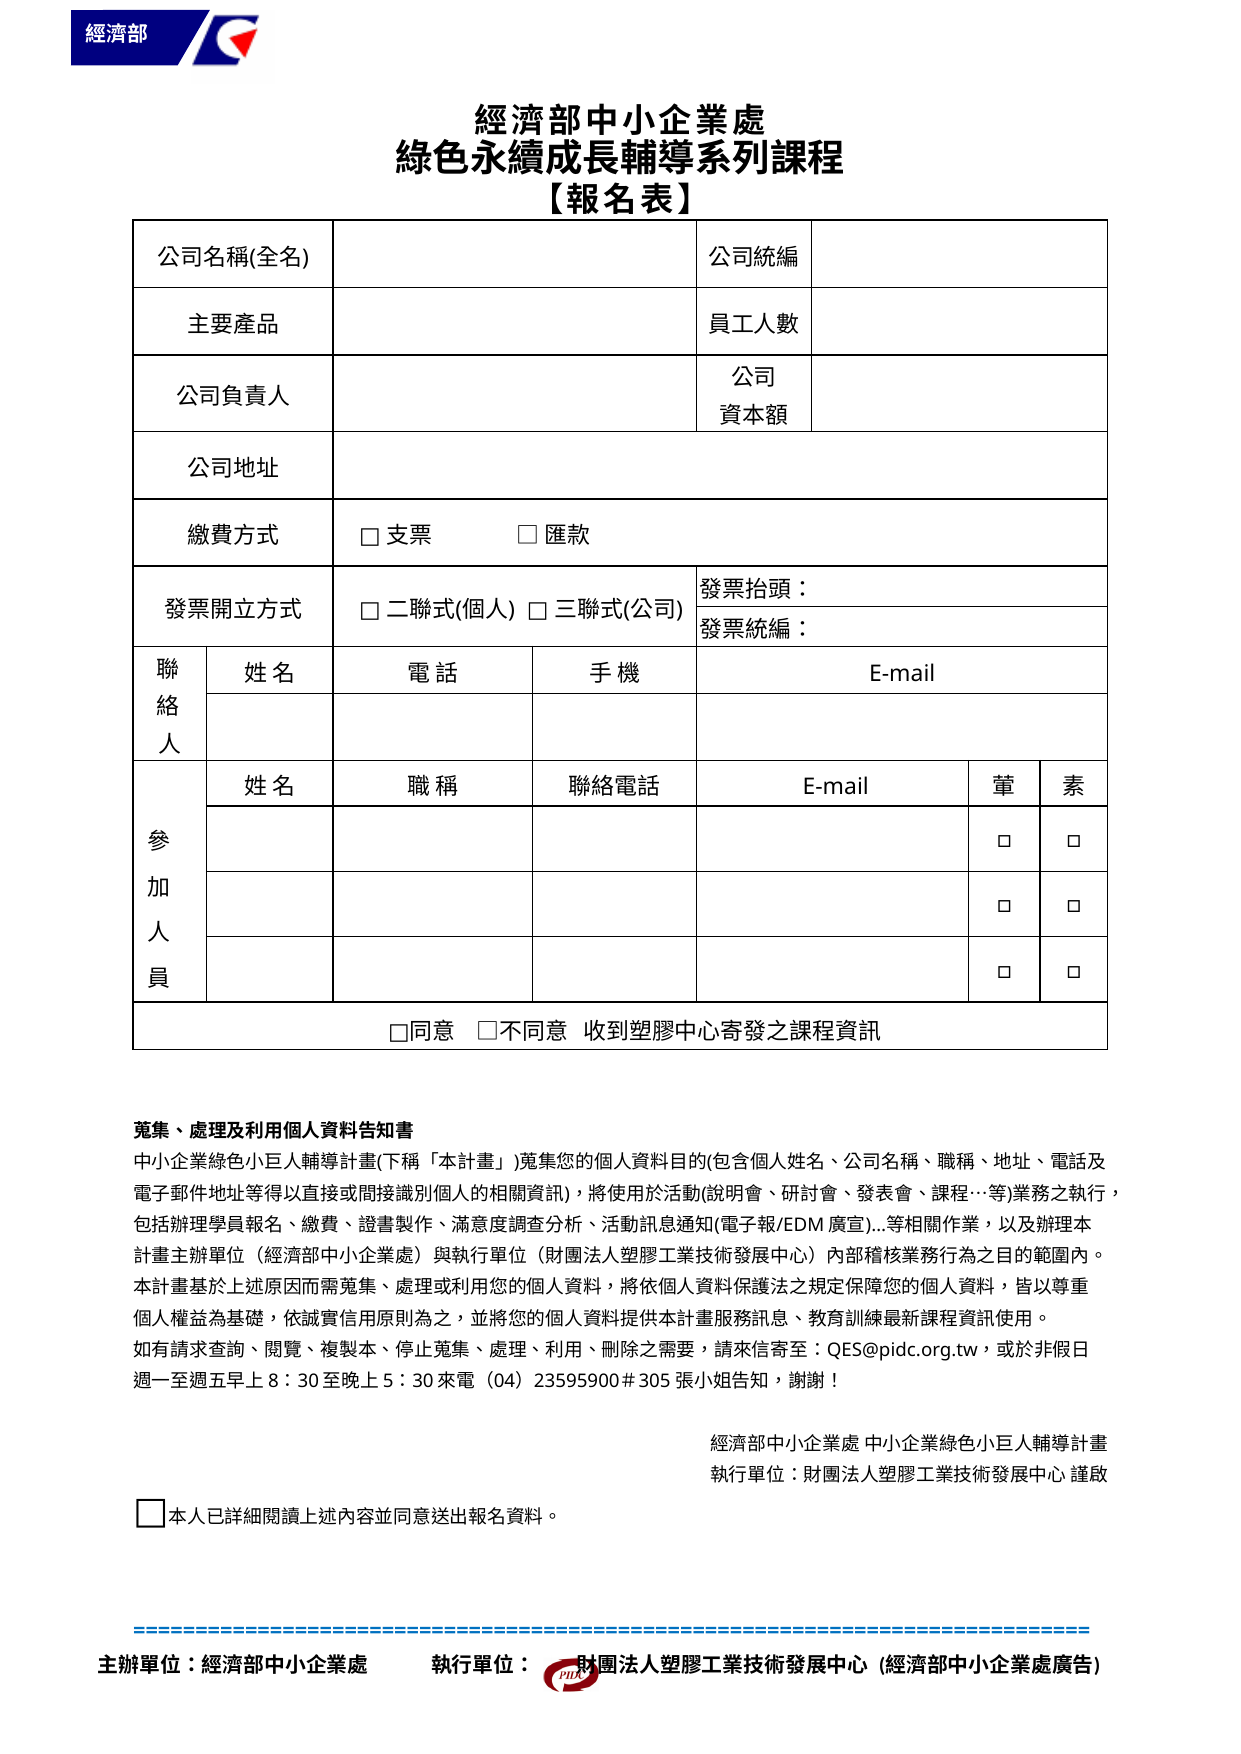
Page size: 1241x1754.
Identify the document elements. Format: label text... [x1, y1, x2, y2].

table_cell 姓 名 [207, 647, 332, 693]
picture [191, 9, 275, 84]
table_cell [207, 937, 332, 1001]
text □本人已詳細閱讀上述內容並同意送出報名資料。 [133, 1498, 1107, 1529]
text 經濟部中小企業處 中小企業綠色小巨人輔導計畫 [133, 1425, 1107, 1456]
table_cell 公司 資本額 [697, 356, 811, 431]
table_cell 員工人數 [697, 288, 811, 354]
table_cell [334, 356, 696, 431]
table_cell [697, 694, 1107, 760]
table_cell [334, 288, 696, 354]
table_cell 繳費方式 [134, 500, 332, 565]
table_header 公司名稱(全名) [134, 221, 332, 287]
text 蒐集、處理及利用個人資料告知書 [133, 1113, 1107, 1144]
table_cell [533, 694, 696, 760]
table_cell □ [969, 807, 1039, 871]
table_header [812, 221, 1107, 287]
table_cell [533, 872, 696, 936]
table_cell □ [969, 872, 1039, 936]
table_cell 公司地址 [134, 432, 332, 498]
table_cell □ [1041, 872, 1107, 936]
table_cell [812, 356, 1107, 431]
table_cell 發票統編： [697, 607, 1107, 646]
table_cell [697, 807, 968, 871]
table_cell [334, 432, 1107, 498]
table_cell 職 稱 [334, 761, 532, 805]
table_cell [697, 937, 968, 1001]
text 本計畫基於上述原因而需蒐集、處理或利用您的個人資料，將依個人資料保護法之規定保障您的個人資料，皆以尊重個人權益為基礎，依誠實信用原則為之，並將您的個人資料提供本計畫服務訊息、教育訓練最新課程資訊使用。 [133, 1269, 1107, 1331]
text 【報名表】 [133, 179, 1107, 219]
table_cell [207, 694, 332, 760]
table_cell 手 機 [533, 647, 696, 693]
text 中小企業綠色小巨人輔導計畫(下稱「本計畫」)蒐集您的個人資料目的(包含個人姓名、公司名稱、職稱、地址、電話及電子郵件地址等得以直接或間接識別個人的相關資訊)，將使用於活動(說明會、研討會、發表會、課程…等)業務之執行，包括辦理學員報名、繳費、證書製作、滿意度調查分析、活動訊息通知(電子報/EDM廣宣)…等相關作業，以及辦理本計畫主辦單位（經濟部中小企業處）與執行單位（財團法人塑膠工業技術發展中心）內部稽核業務行為之目的範圍內。 [133, 1144, 1107, 1269]
table_cell E-mail [697, 761, 968, 805]
table_cell 姓 名 [207, 761, 332, 805]
table_cell 聯 絡 人 [134, 647, 206, 760]
table_cell □ [1041, 807, 1107, 871]
table_cell □ 支票 □ 匯款 [334, 500, 1107, 565]
table_cell 葷 [969, 761, 1039, 805]
text 執行單位：財團法人塑膠工業技術發展中心 謹啟 [133, 1456, 1107, 1488]
table_cell □同意 □不同意 收到塑膠中心寄發之課程資訊 [134, 1003, 1107, 1048]
table_cell [334, 694, 532, 760]
table_cell 公司負責人 [134, 356, 332, 431]
table_cell [533, 807, 696, 871]
text 綠色永續成長輔導系列課程 [133, 140, 1107, 179]
table_cell E-mail [697, 647, 1107, 693]
table_cell 發票抬頭： [697, 567, 1107, 606]
table_cell 電 話 [334, 647, 532, 693]
table_cell [334, 937, 532, 1001]
table_cell □ [1041, 937, 1107, 1001]
table_cell [812, 288, 1107, 354]
table_cell 素 [1041, 761, 1107, 805]
table_cell [334, 807, 532, 871]
table_header [334, 221, 696, 287]
text 經濟部中小企業處 [133, 100, 1107, 140]
table_header 公司統編 [697, 221, 811, 287]
table_cell 發票開立方式 [134, 567, 332, 646]
table_cell 參 加 人 員 [134, 761, 206, 1001]
table_cell □ 二聯式(個人) □ 三聯式(公司) [334, 567, 696, 646]
table_cell [697, 872, 968, 936]
table_cell 聯絡電話 [533, 761, 696, 805]
table_cell □ [969, 937, 1039, 1001]
table_cell [207, 807, 332, 871]
text 如有請求查詢、閱覽、複製本、停止蒐集、處理、利用、刪除之需要，請來信寄至：QES@pidc.org.tw，或於非假日週一至週五早上8：30至晚上5：30來電（04）23595900＃305 張小姐告知，謝謝！ [133, 1331, 1107, 1394]
table_cell 主要產品 [134, 288, 332, 354]
table_cell [207, 872, 332, 936]
table_cell [334, 872, 532, 936]
table_cell [533, 937, 696, 1001]
